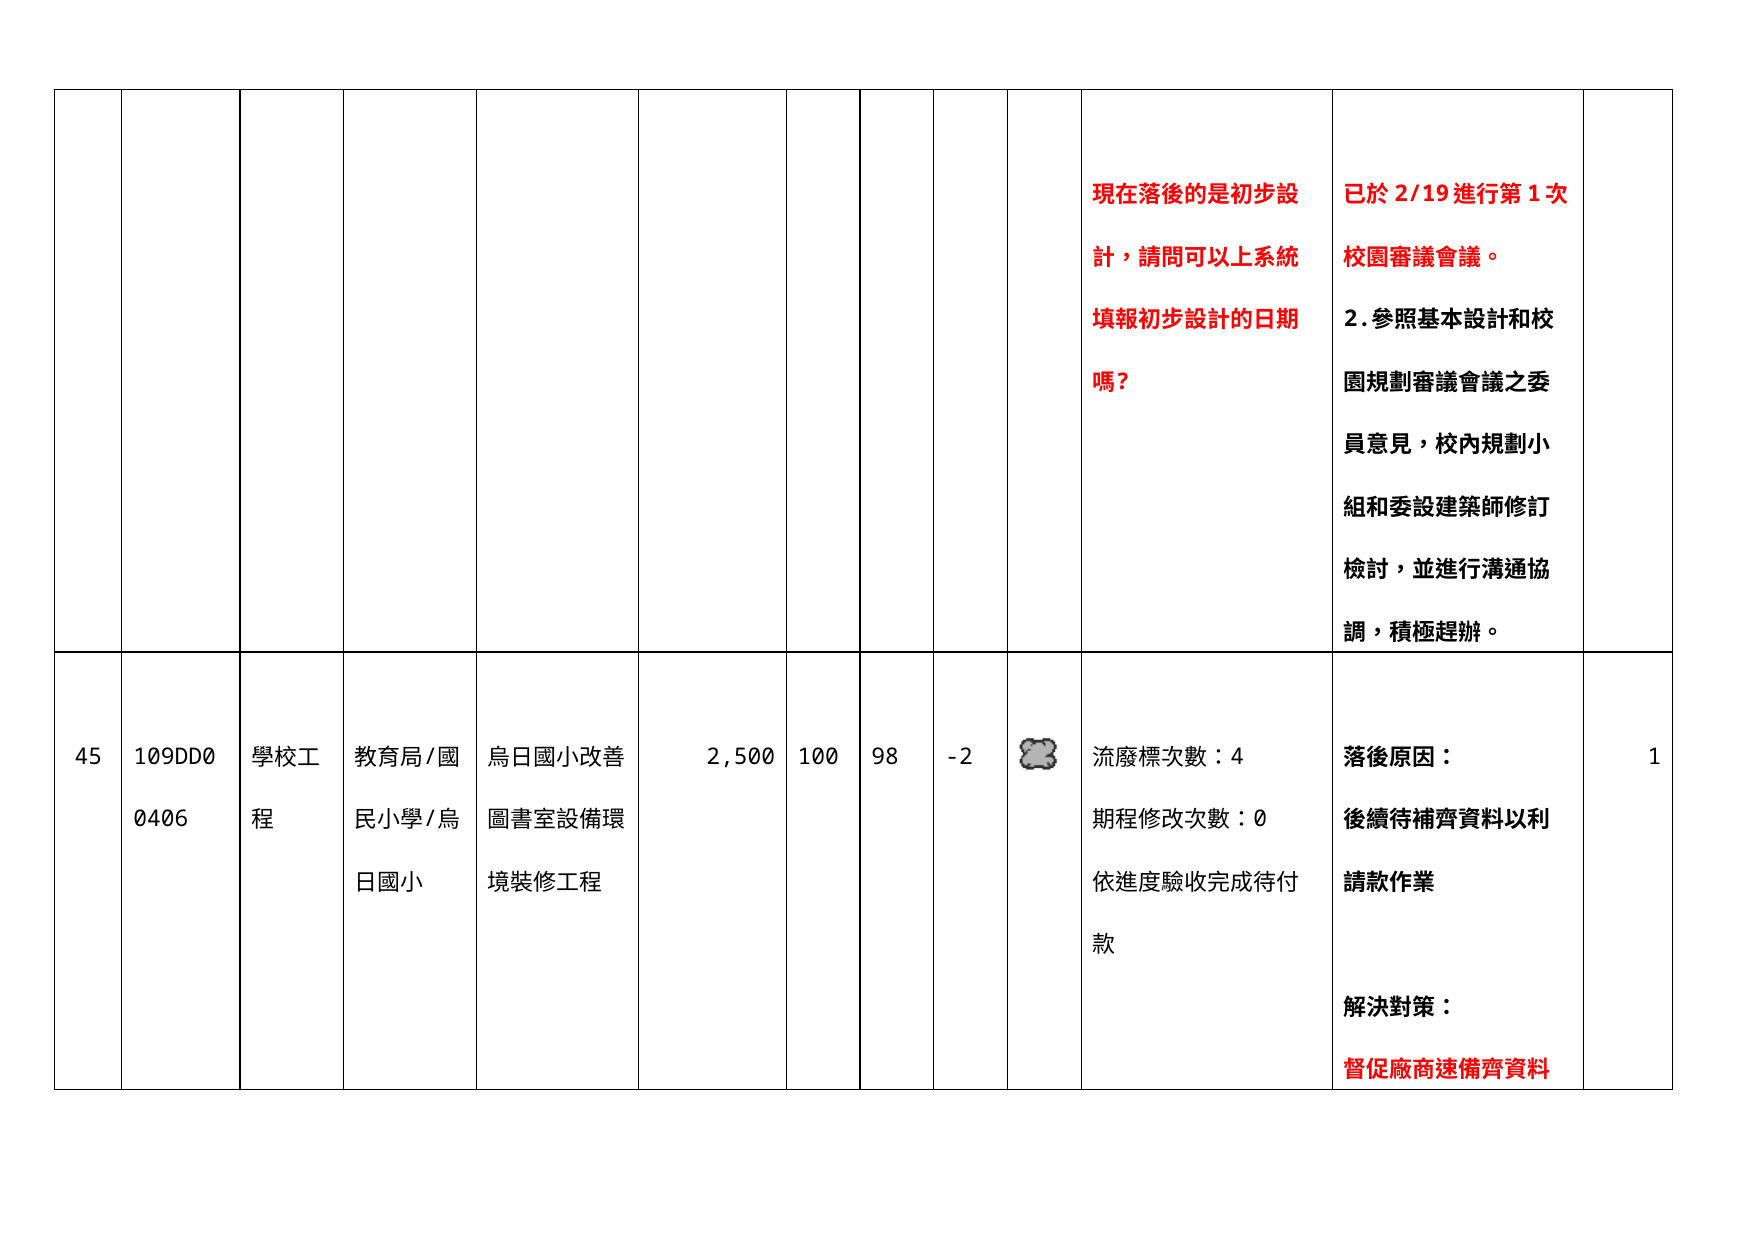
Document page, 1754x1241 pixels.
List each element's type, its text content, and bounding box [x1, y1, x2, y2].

table_cell [861, 90, 933, 651]
table_cell 落後原因： 後續待補齊資料以利請款作業 解決對策： 督促廠商速備齊資料 [1333, 653, 1583, 1089]
table_cell 學校工程 [241, 653, 343, 1089]
table_cell [1008, 653, 1081, 1089]
table_cell 98 [861, 653, 933, 1089]
table_header [1673, 89, 1695, 1090]
table_cell 1 [1584, 653, 1672, 1089]
table_cell [1584, 90, 1672, 651]
table_cell [344, 90, 476, 651]
table_cell [1008, 90, 1081, 651]
table_cell [787, 90, 859, 651]
table_cell 烏日國小改善圖書室設備環境裝修工程 [477, 653, 638, 1089]
table_cell 109DD00406 [122, 653, 239, 1089]
table_cell [122, 90, 239, 651]
table_cell 2,500 [639, 653, 786, 1089]
table_cell 流廢標次數：4 期程修改次數：0 依進度驗收完成待付款 [1082, 653, 1332, 1089]
table_cell 100 [787, 653, 859, 1089]
table_cell -2 [934, 653, 1007, 1089]
table_cell [241, 90, 343, 651]
table_cell [639, 90, 786, 651]
table_cell 已於2/19進行第1次校園審議會議。 2.參照基本設計和校園規劃審議會議之委員意見，校內規劃小組和委設建築師修訂檢討，並進行溝通協調，積極趕辦。 [1333, 90, 1583, 651]
table_cell 45 [55, 653, 121, 1089]
table_cell 教育局/國民小學/烏日國小 [344, 653, 476, 1089]
table_cell [477, 90, 638, 651]
table_cell 現在落後的是初步設計，請問可以上系統填報初步設計的日期嗎? [1082, 90, 1332, 651]
table_cell [55, 90, 121, 651]
table_cell [934, 90, 1007, 651]
